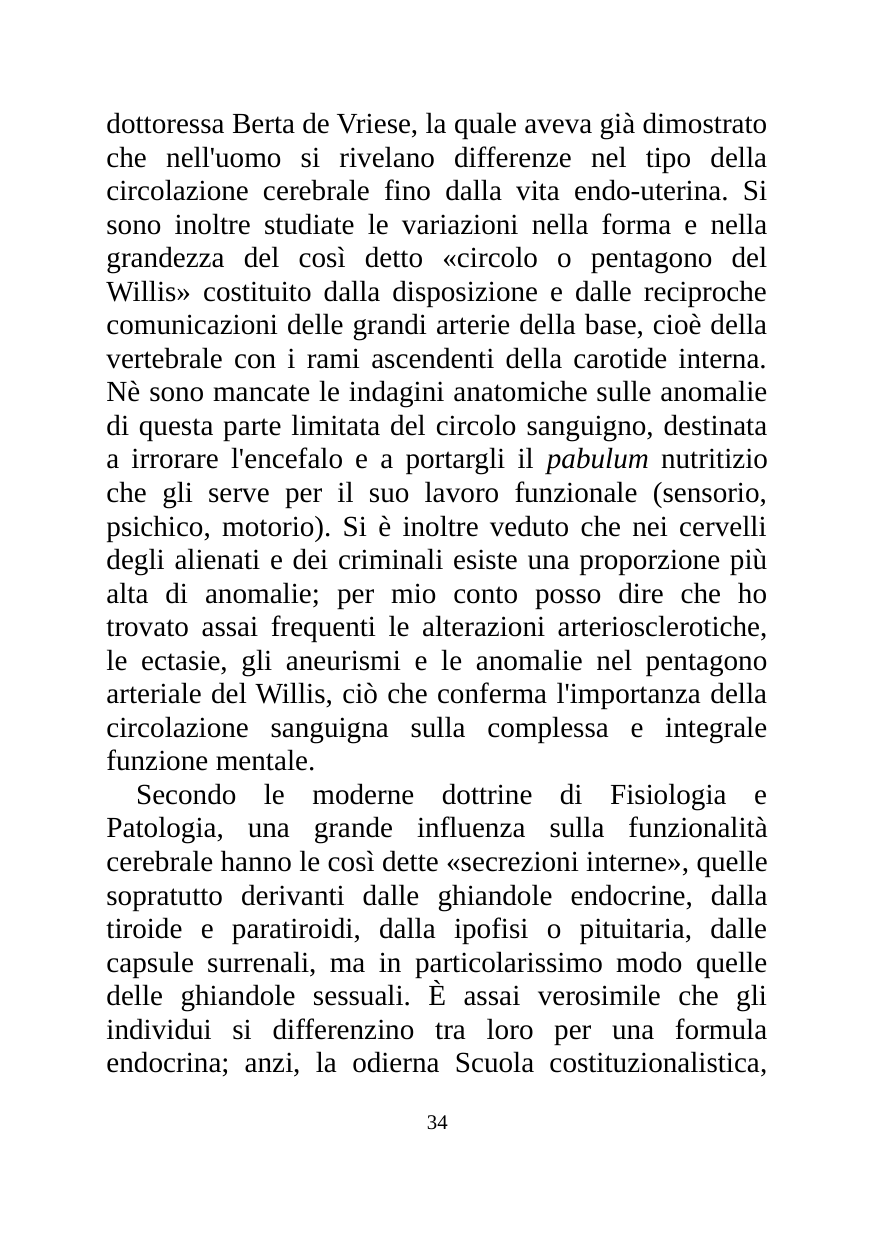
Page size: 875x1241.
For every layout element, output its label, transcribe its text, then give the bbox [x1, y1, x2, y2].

text Secondo le moderne dottrine di Fisiologia e Patologia, una grande influenza sulla funzionalità cerebrale hanno le così dette «secrezioni interne», quelle sopratutto derivanti dalle ghiandole endocrine, dalla tiroide e paratiroidi, dalla ipofisi o pituitaria, dalle capsule surrenali, ma in particolarissimo modo quelle delle ghiandole sessuali. È assai verosimile che gli individui si differenzino tra loro per una formula endocrina; anzi, la odierna Scuola costituzionalistica, [106, 777, 768, 1079]
text dottoressa Berta de Vriese, la quale aveva già dimostrato che nell'uomo si rivelano differenze nel tipo della circolazione cerebrale fino dalla vita endo-uterina. Si sono inoltre studiate le variazioni nella forma e nella grandezza del così detto «circolo o pentagono del Willis» costituito dalla disposizione e dalle reciproche comunicazioni delle grandi arterie della base, cioè della vertebrale con i rami ascendenti della carotide interna. Nè sono mancate le indagini anatomiche sulle anomalie di questa parte limitata del circolo sanguigno, destinata a irrorare l'encefalo e a portargli il pabulum nutritizio che gli serve per il suo lavoro funzionale (sensorio, psichico, motorio). Si è inoltre veduto che nei cervelli degli alienati e dei criminali esiste una proporzione più alta di anomalie; per mio conto posso dire che ho trovato assai frequenti le alterazioni arteriosclerotiche, le ectasie, gli aneurismi e le anomalie nel pentagono arteriale del Willis, ciò che conferma l'importanza della circolazione sanguigna sulla complessa e integrale funzione mentale. [106, 106, 768, 777]
